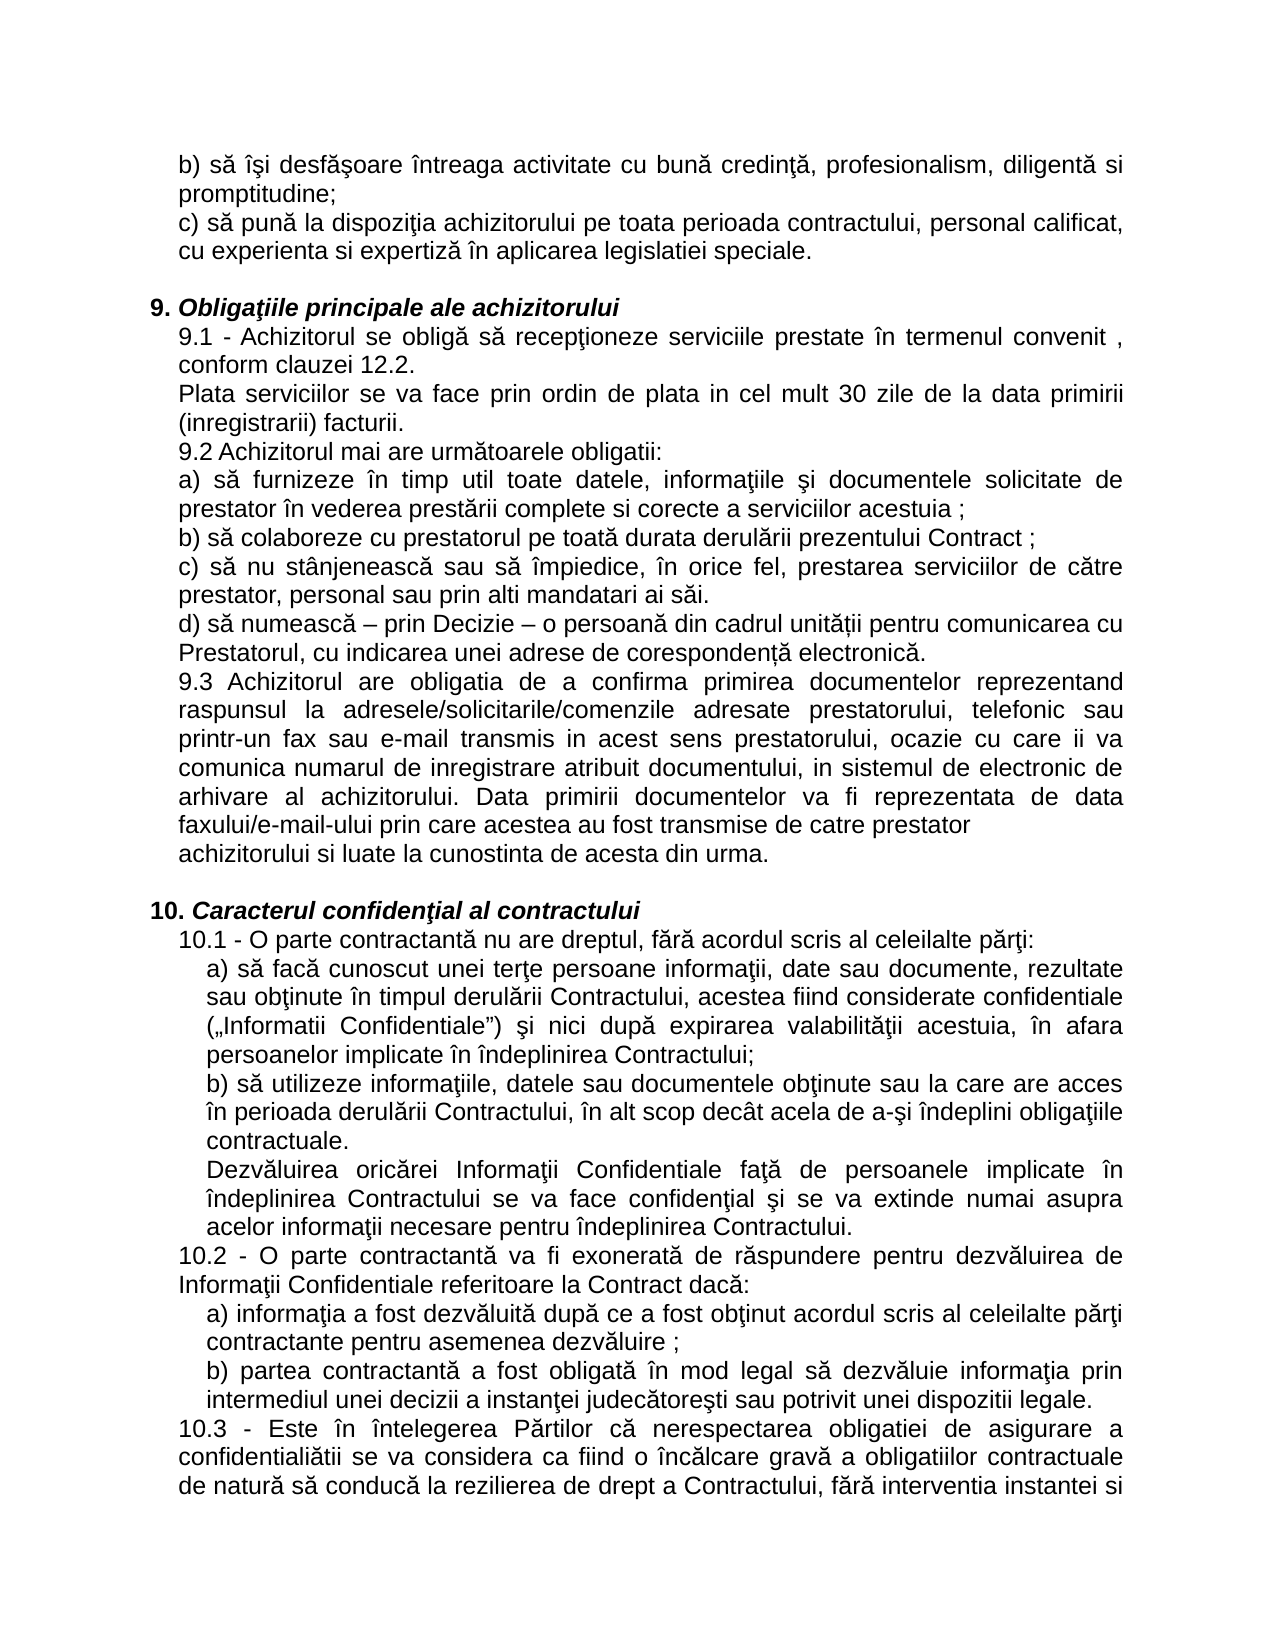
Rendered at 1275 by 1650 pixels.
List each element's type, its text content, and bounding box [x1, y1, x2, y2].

text a) să furnizeze în timp util toate datele, informaţiile şi documentele solicitate de prestator în vederea prestării complete si corecte a serviciilor acestuia ; [178, 466, 1125, 523]
text b) să îşi desfăşoare întreaga activitate cu bună credinţă, profesionalism, diligentă si promptitudine; [178, 150, 1125, 207]
text 10.3 - Este în întelegerea Părtilor că nerespectarea obligatiei de asigurare a confidentialiătii se va considera ca fiind o încălcare gravă a obligatiilor contractuale de natură să conducă la rezilierea de drept a Contractului, fără interventia instantei si [178, 1413, 1125, 1500]
text c) să nu stânjenească sau să împiedice, în orice fel, prestarea serviciilor de către prestator, personal sau prin alti mandatari ai săi. [178, 552, 1125, 609]
text Dezvăluirea oricărei Informaţii Confidentiale faţă de persoanele implicate în îndeplinirea Contractului se va face confidenţial şi se va extinde numai asupra acelor informaţii necesare pentru îndeplinirea Contractului. [206, 1155, 1125, 1241]
text b) să colaboreze cu prestatorul pe toată durata derulării prezentului Contract ; [178, 523, 1125, 552]
text a) să facă cunoscut unei terţe persoane informaţii, date sau documente, rezultate sau obţinute în timpul derulării Contractului, acestea fiind considerate confidentiale („Informatii Confidentiale”) şi nici după expirarea valabilităţii acestuia, în afara persoanelor implicate în îndeplinirea Contractului; [206, 953, 1125, 1068]
text 10.2 - O parte contractantă va fi exonerată de răspundere pentru dezvăluirea de Informaţii Confidentiale referitoare la Contract dacă: [178, 1241, 1125, 1298]
text 9. Obligaţiile principale ale achizitorului [150, 293, 1125, 322]
text 10. Caracterul confidenţial al contractului [150, 896, 1125, 925]
text c) să pună la dispoziţia achizitorului pe toata perioada contractului, personal calificat, cu experienta si expertiză în aplicarea legislatiei speciale. [178, 207, 1125, 265]
text achizitorului si luate la cunostinta de acesta din urma. [178, 839, 1125, 868]
text b) partea contractantă a fost obligată în mod legal să dezvăluie informaţia prin intermediul unei decizii a instanţei judecătoreşti sau potrivit unei dispozitii legale. [206, 1356, 1125, 1413]
text b) să utilizeze informaţiile, datele sau documentele obţinute sau la care are acces în perioada derulării Contractului, în alt scop decât acela de a-şi îndeplini obligaţiile contractuale. [206, 1068, 1125, 1155]
text Plata serviciilor se va face prin ordin de plata in cel mult 30 zile de la data primirii (inregistrarii) facturii. [178, 379, 1125, 437]
text d) să numească – prin Decizie – o persoană din cadrul unității pentru comunicarea cu Prestatorul, cu indicarea unei adrese de corespondență electronică. [178, 609, 1125, 667]
text 9.2 Achizitorul mai are următoarele obligatii: [178, 437, 1125, 466]
text 9.1 - Achizitorul se obligă să recepţioneze serviciile prestate în termenul convenit , conform clauzei 12.2. [178, 322, 1125, 379]
text a) informaţia a fost dezvăluită după ce a fost obţinut acordul scris al celeilalte părţi contractante pentru asemenea dezvăluire ; [206, 1298, 1125, 1356]
text 9.3 Achizitorul are obligatia de a confirma primirea documentelor reprezentand raspunsul la adresele/solicitarile/comenzile adresate prestatorului, telefonic sau printr-un fax sau e-mail transmis in acest sens prestatorului, ocazie cu care ii va comunica numarul de inregistrare atribuit documentului, in sistemul de electronic de arhivare al achizitorului. Data primirii documentelor va fi reprezentata de data faxului/e-mail-ului prin care acestea au fost transmise de catre prestator [178, 667, 1125, 839]
text 10.1 - O parte contractantă nu are dreptul, fără acordul scris al celeilalte părţi: [178, 925, 1125, 953]
